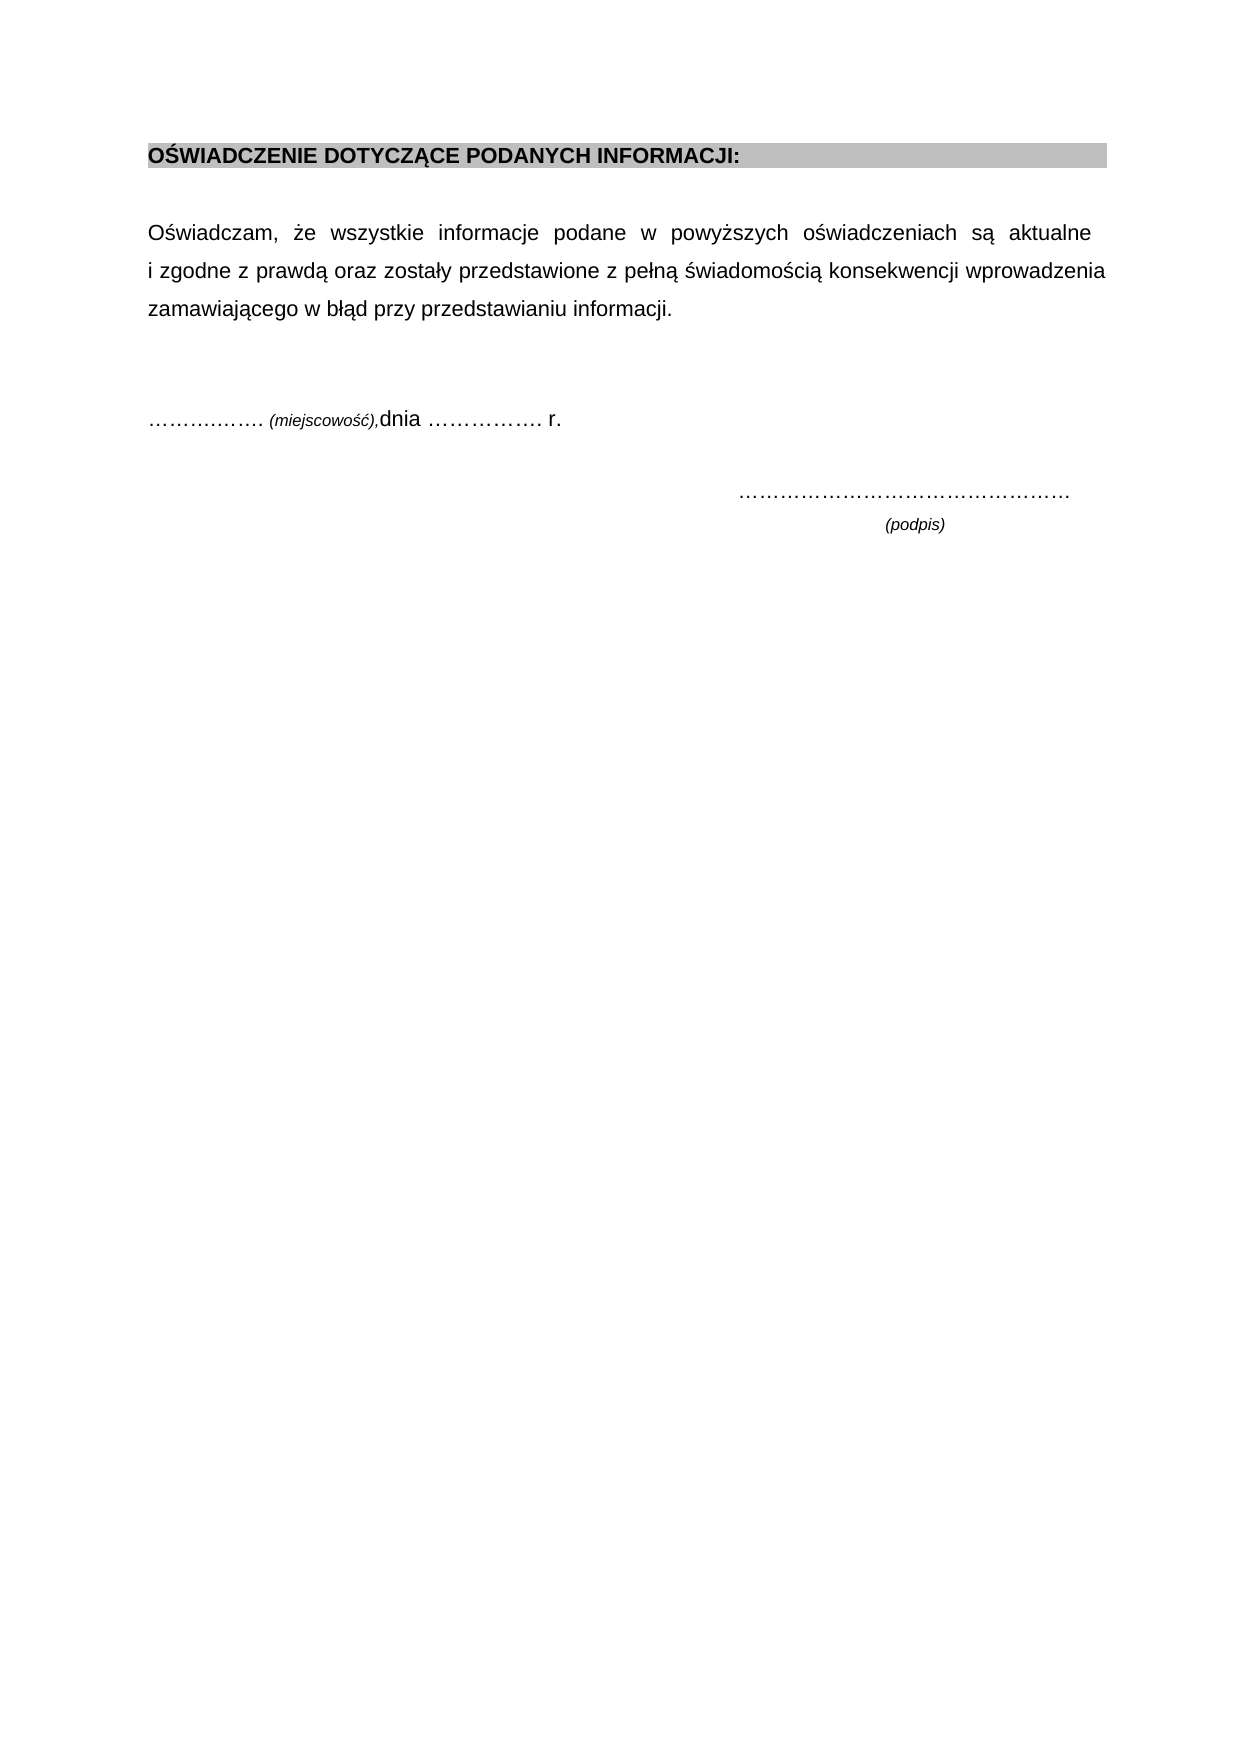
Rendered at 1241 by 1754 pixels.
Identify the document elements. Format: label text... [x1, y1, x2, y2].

text OŚWIADCZENIE DOTYCZĄCE PODANYCH INFORMACJI: [148, 143, 1107, 168]
text (podpis) [811, 515, 1107, 534]
text ……….……. (miejscowość),dnia ……………. r. [148, 406, 1107, 431]
text ………………………………………… [148, 479, 1107, 503]
text Oświadczam, że wszystkie informacje podane w powyższych oświadczeniach są aktualne i zgodne z prawdą oraz zostały przedstawione z pełną świadomością konsekwencji wprowadzenia zamawiającego w błąd przy przedstawianiu informacji. [148, 220, 1107, 321]
